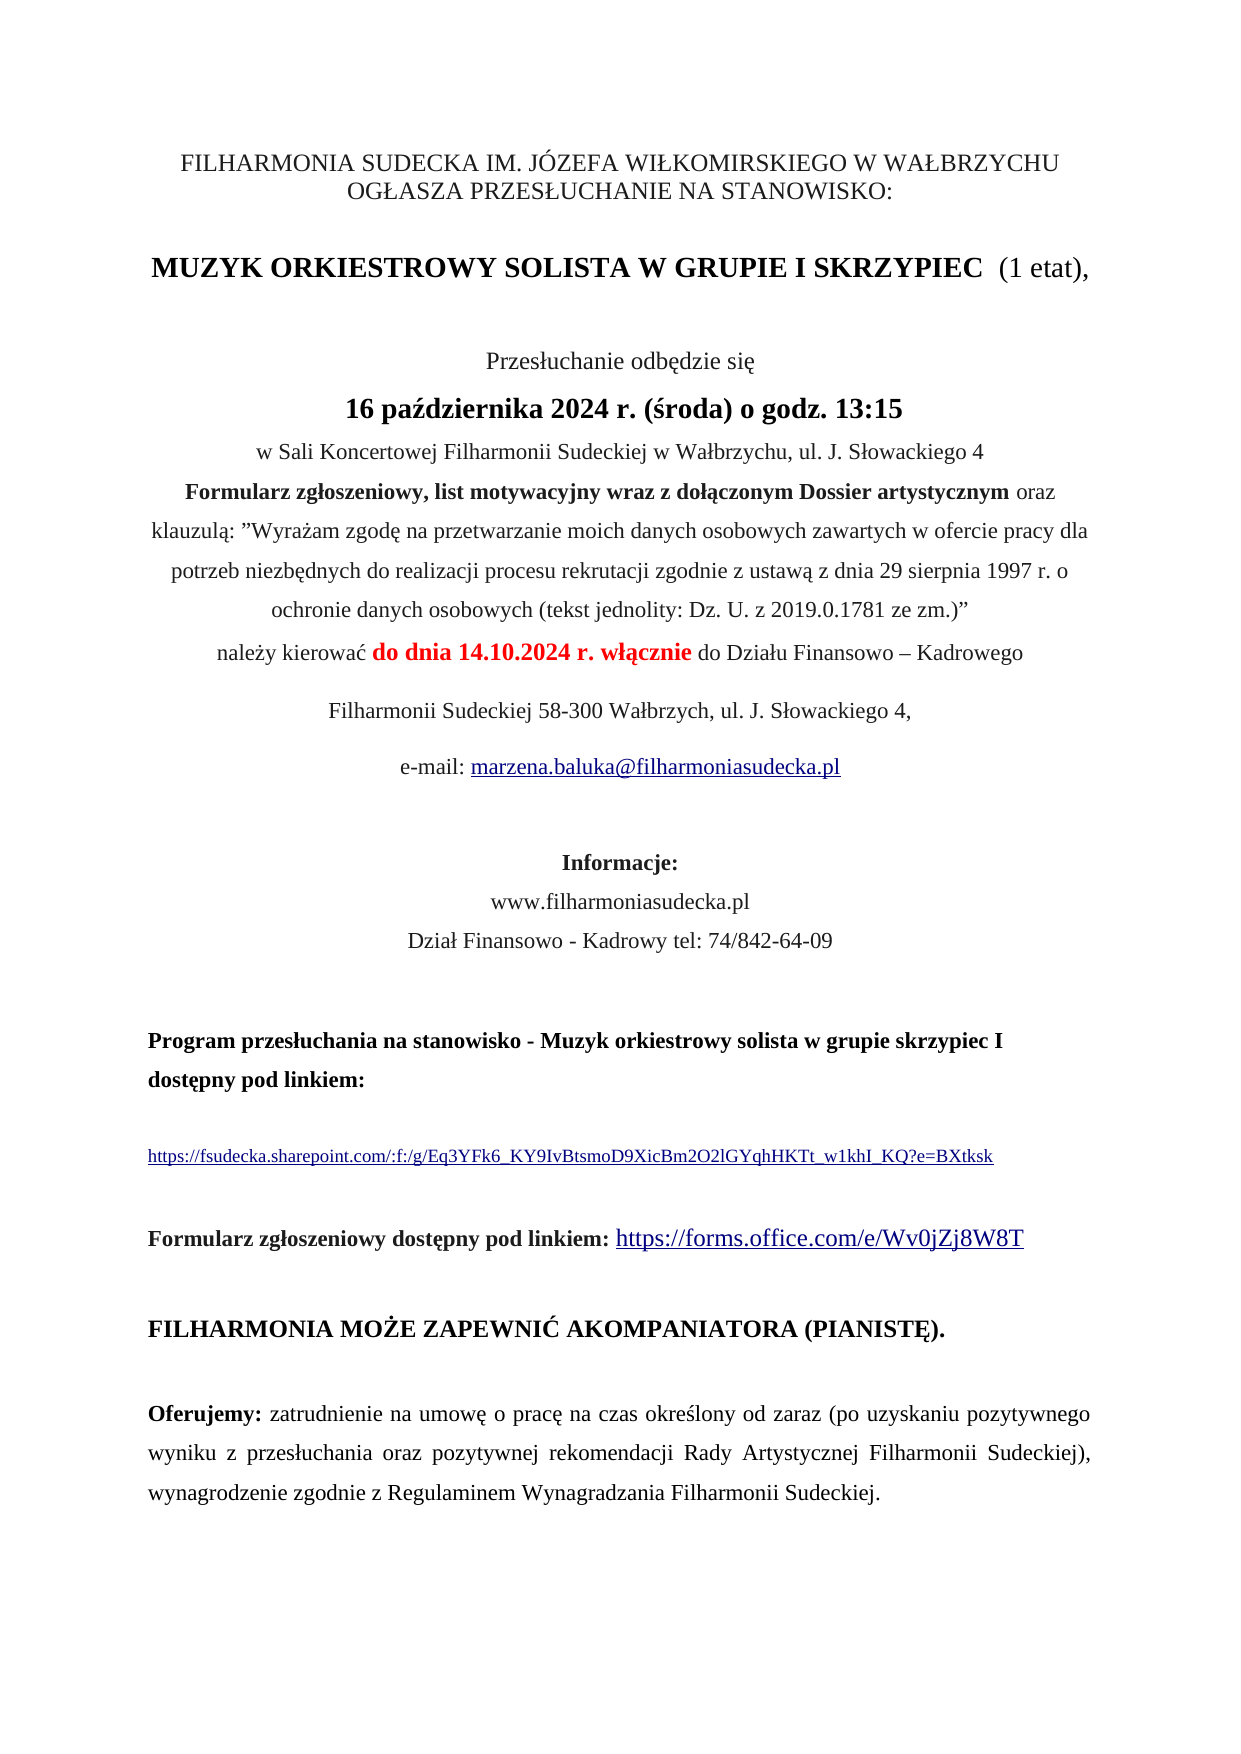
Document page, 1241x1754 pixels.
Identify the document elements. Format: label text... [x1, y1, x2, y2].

text MUZYK ORKIESTROWY SOLISTA W GRUPIE I SKRZYPIEC (1 etat), [148, 222, 1093, 284]
text FILHARMONIA MOŻE ZAPEWNIĆ AKOMPANIATORA (PIANISTĘ). [148, 1314, 1093, 1342]
text Program przesłuchania na stanowisko - Muzyk orkiestrowy solista w grupie skrzypiec I dostępny pod linkiem: [148, 1027, 1093, 1092]
text Oferujemy: zatrudnienie na umowę o pracę na czas określony od zaraz (po uzyskaniu pozytywnego wyniku z przesłuchania oraz pozytywnej rekomendacji Rady Artystycznej Filharmonii Sudeckiej), wynagrodzenie zgodnie z Regulaminem Wynagradzania Filharmonii Sudeckiej. [148, 1400, 1093, 1505]
text Przesłuchanie odbędzie się 16 października 2024 r. (środa) o godz. 13:15 w Sali Koncertowej Filharmonii Sudeckiej w Wałbrzychu, ul. J. Słowackiego 4 Formularz zgłoszeniowy, list motywacyjny wraz z dołączonym Dossier artystycznym oraz klauzulą: ”Wyrażam zgodę na przetwarzanie moich danych osobowych zawartych w ofercie pracy dla potrzeb niezbędnych do realizacji procesu rekrutacji zgodnie z ustawą z dnia 29 sierpnia 1997 r. o ochronie danych osobowych (tekst jednolity: Dz. U. z 2019.0.1781 ze zm.)” należy kierować do dnia 14.10.2024 r. włącznie do Działu Finansowo – Kadrowego [148, 346, 1093, 666]
text FILHARMONIA SUDECKA IM. JÓZEFA WIŁKOMIRSKIEGO W WAŁBRZYCHU OGŁASZA PRZESŁUCHANIE NA STANOWISKO: [148, 148, 1093, 205]
text Informacje: www.filharmoniasudecka.pl Dział Finansowo - Kadrowy tel: 74/842-64-09 [148, 809, 1093, 954]
text Filharmonii Sudeckiej 58-300 Wałbrzych, ul. J. Słowackiego 4, [148, 697, 1093, 723]
text Formularz zgłoszeniowy dostępny pod linkiem: https://forms.office.com/e/Wv0jZj8W8T [148, 1223, 1093, 1252]
text e-mail: marzena.baluka@filharmoniasudecka.pl [148, 753, 1093, 779]
text https://fsudecka.sharepoint.com/:f:/g/Eq3YFk6_KY9IvBtsmoD9XicBm2O2lGYqhHKTt_w1khI_KQ?e=BXtksk [148, 1145, 1093, 1167]
